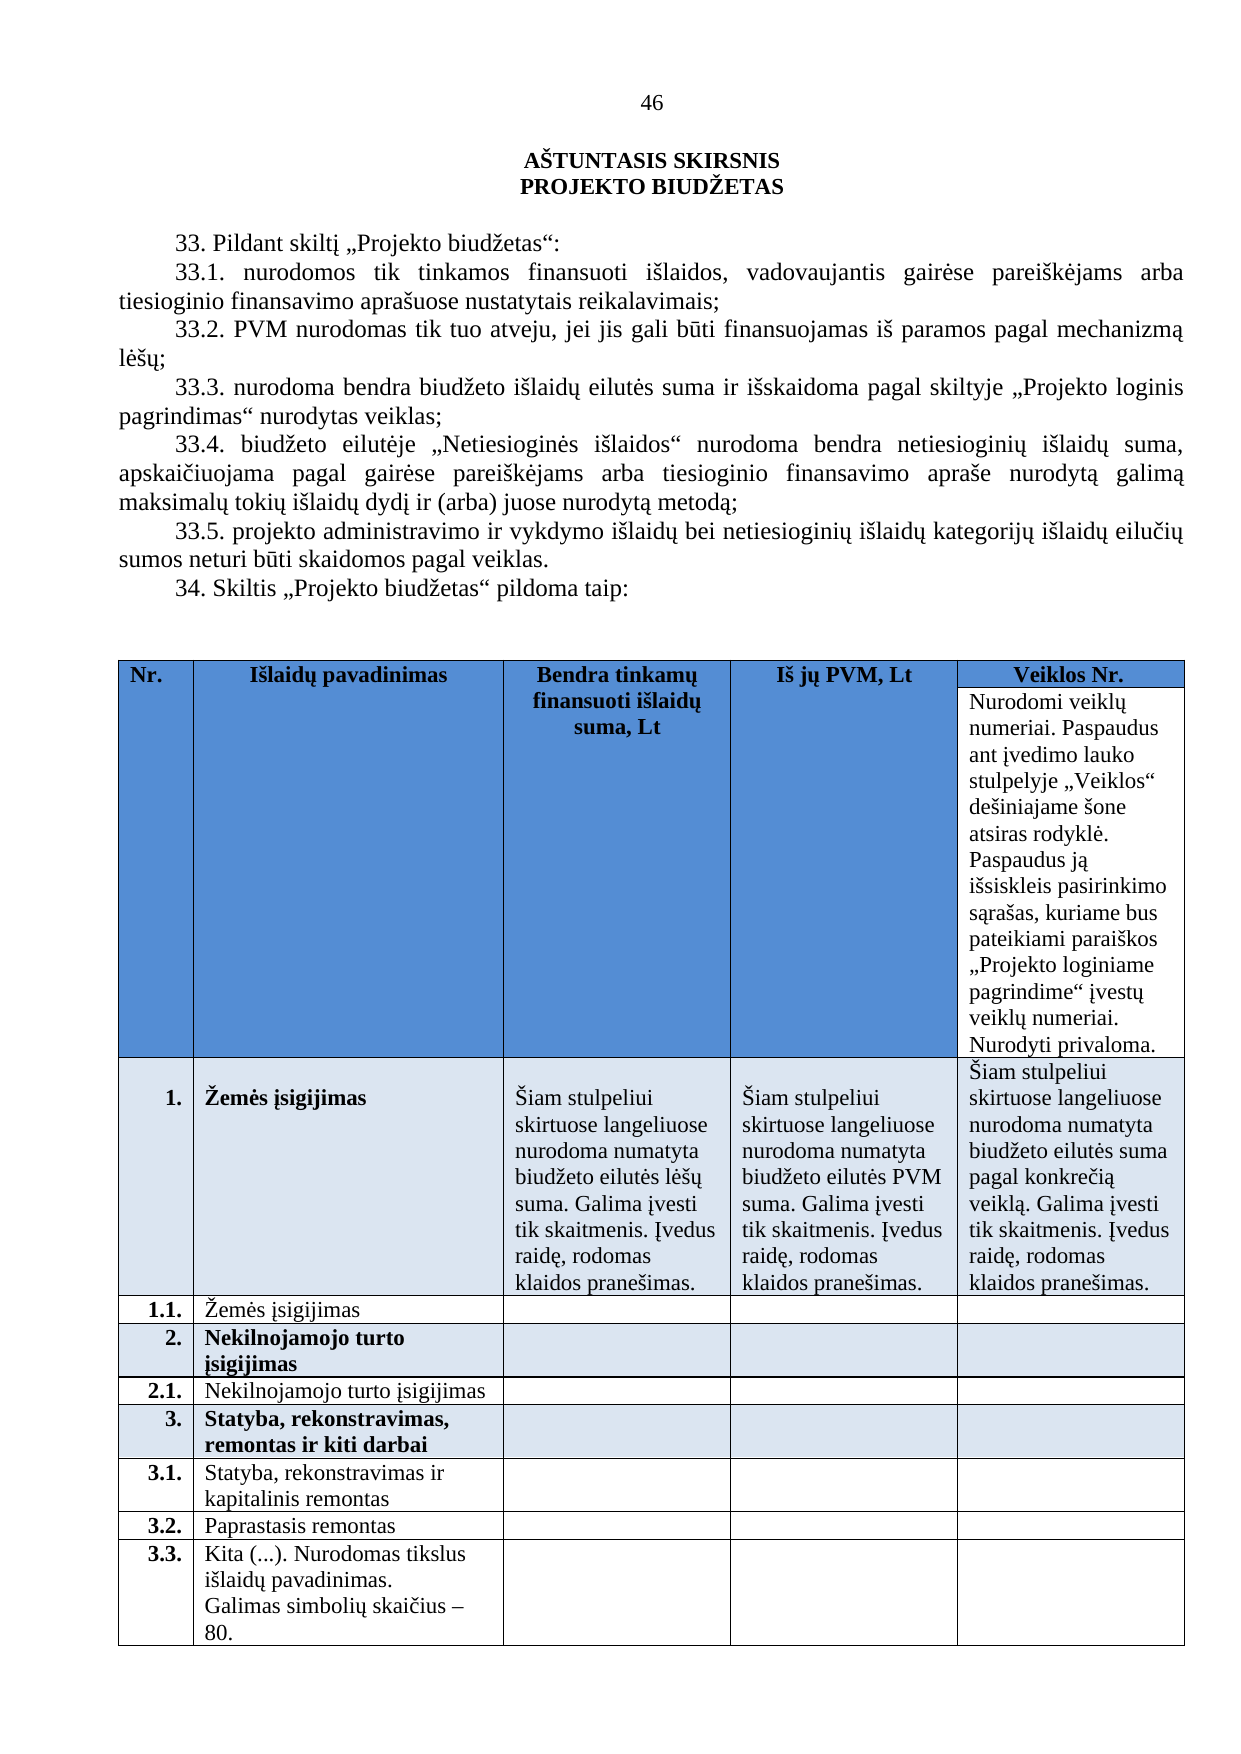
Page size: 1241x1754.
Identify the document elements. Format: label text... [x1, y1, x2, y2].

table_cell [504, 1405, 730, 1457]
table_cell [958, 1512, 1184, 1539]
table_cell [731, 1540, 957, 1645]
table_cell [504, 1540, 730, 1645]
text 33.3. nurodoma bendra biudžeto išlaidų eilutės suma ir išskaidoma pagal skiltyje „Projekto loginis pagrindimas“ nurodytas veiklas; [119, 372, 1185, 429]
table_cell Statyba, rekonstravimas ir kapitalinis remontas [194, 1459, 503, 1511]
table_cell [731, 1324, 957, 1376]
table_cell Žemės įsigijimas [194, 1296, 503, 1323]
table_cell Žemės įsigijimas [194, 1058, 503, 1295]
table_cell [504, 1324, 730, 1376]
table_cell 3.1. [119, 1459, 193, 1511]
text AŠTUNTASIS SKIRSNIS [119, 147, 1185, 173]
table_header Iš jų PVM, Lt [731, 661, 957, 1057]
table_cell Kita (...). Nurodomas tikslus išlaidų pavadinimas. Galimas simbolių skaičius – 80. [194, 1540, 503, 1645]
table_cell Šiam stulpeliui skirtuose langeliuose nurodoma numatyta biudžeto eilutės suma pagal konkrečią veiklą. Galima įvesti tik skaitmenis. Įvedus raidę, rodomas klaidos pranešimas. [958, 1058, 1184, 1295]
table_cell 2.1. [119, 1378, 193, 1404]
table_cell [504, 1512, 730, 1539]
table_header Nr. [119, 661, 193, 1057]
table_cell [958, 1459, 1184, 1511]
table_header Išlaidų pavadinimas [194, 661, 503, 1057]
table_cell [504, 1378, 730, 1404]
table_cell Nurodomi veiklų numeriai. Paspaudus ant įvedimo lauko stulpelyje „Veiklos“ dešiniajame šone atsiras rodyklė. Paspaudus ją išsiskleis pasirinkimo sąrašas, kuriame bus pateikiami paraiškos „Projekto loginiame pagrindime“ įvestų veiklų numeriai. Nurodyti privaloma. [958, 688, 1184, 1057]
text 33.2. PVM nurodomas tik tuo atveju, jei jis gali būti finansuojamas iš paramos pagal mechanizmą lėšų; [119, 314, 1185, 372]
table_cell [731, 1459, 957, 1511]
table_cell [731, 1378, 957, 1404]
table_cell [731, 1405, 957, 1457]
text PROJEKTO BIUDŽETAS [119, 173, 1185, 199]
table_cell Nekilnojamojo turto įsigijimas [194, 1324, 503, 1376]
table_cell [958, 1378, 1184, 1404]
table_cell Nekilnojamojo turto įsigijimas [194, 1378, 503, 1404]
table_cell 3.2. [119, 1512, 193, 1539]
table_cell 2. [119, 1324, 193, 1376]
table_cell [958, 1324, 1184, 1376]
text 33.1. nurodomos tik tinkamos finansuoti išlaidos, vadovaujantis gairėse pareiškėjams arba tiesioginio finansavimo aprašuose nustatytais reikalavimais; [119, 257, 1185, 314]
text 33. Pildant skiltį „Projekto biudžetas“: [119, 228, 1185, 257]
table_cell 1.1. [119, 1296, 193, 1323]
table_header Bendra tinkamų finansuoti išlaidų suma, Lt [504, 661, 730, 1057]
table_cell [731, 1512, 957, 1539]
table_header Veiklos Nr. [958, 661, 1184, 687]
table_cell Šiam stulpeliui skirtuose langeliuose nurodoma numatyta biudžeto eilutės lėšų suma. Galima įvesti tik skaitmenis. Įvedus raidę, rodomas klaidos pranešimas. [504, 1058, 730, 1295]
table_cell [958, 1540, 1184, 1645]
table_cell 3. [119, 1405, 193, 1457]
table_cell [731, 1296, 957, 1323]
table_cell [958, 1296, 1184, 1323]
table_cell Statyba, rekonstravimas, remontas ir kiti darbai [194, 1405, 503, 1457]
table_cell [958, 1405, 1184, 1457]
table_cell Paprastasis remontas [194, 1512, 503, 1539]
text 33.4. biudžeto eilutėje „Netiesioginės išlaidos“ nurodoma bendra netiesioginių išlaidų suma, apskaičiuojama pagal gairėse pareiškėjams arba tiesioginio finansavimo apraše nurodytą galimą maksimalų tokių išlaidų dydį ir (arba) juose nurodytą metodą; [119, 429, 1185, 516]
table_cell [504, 1296, 730, 1323]
text 34. Skiltis „Projekto biudžetas“ pildoma taip: [119, 573, 1185, 602]
table_cell Šiam stulpeliui skirtuose langeliuose nurodoma numatyta biudžeto eilutės PVM suma. Galima įvesti tik skaitmenis. Įvedus raidę, rodomas klaidos pranešimas. [731, 1058, 957, 1295]
table_cell 1. [119, 1058, 193, 1295]
text 33.5. projekto administravimo ir vykdymo išlaidų bei netiesioginių išlaidų kategorijų išlaidų eilučių sumos neturi būti skaidomos pagal veiklas. [119, 516, 1185, 573]
table_cell 3.3. [119, 1540, 193, 1645]
table_cell [504, 1459, 730, 1511]
